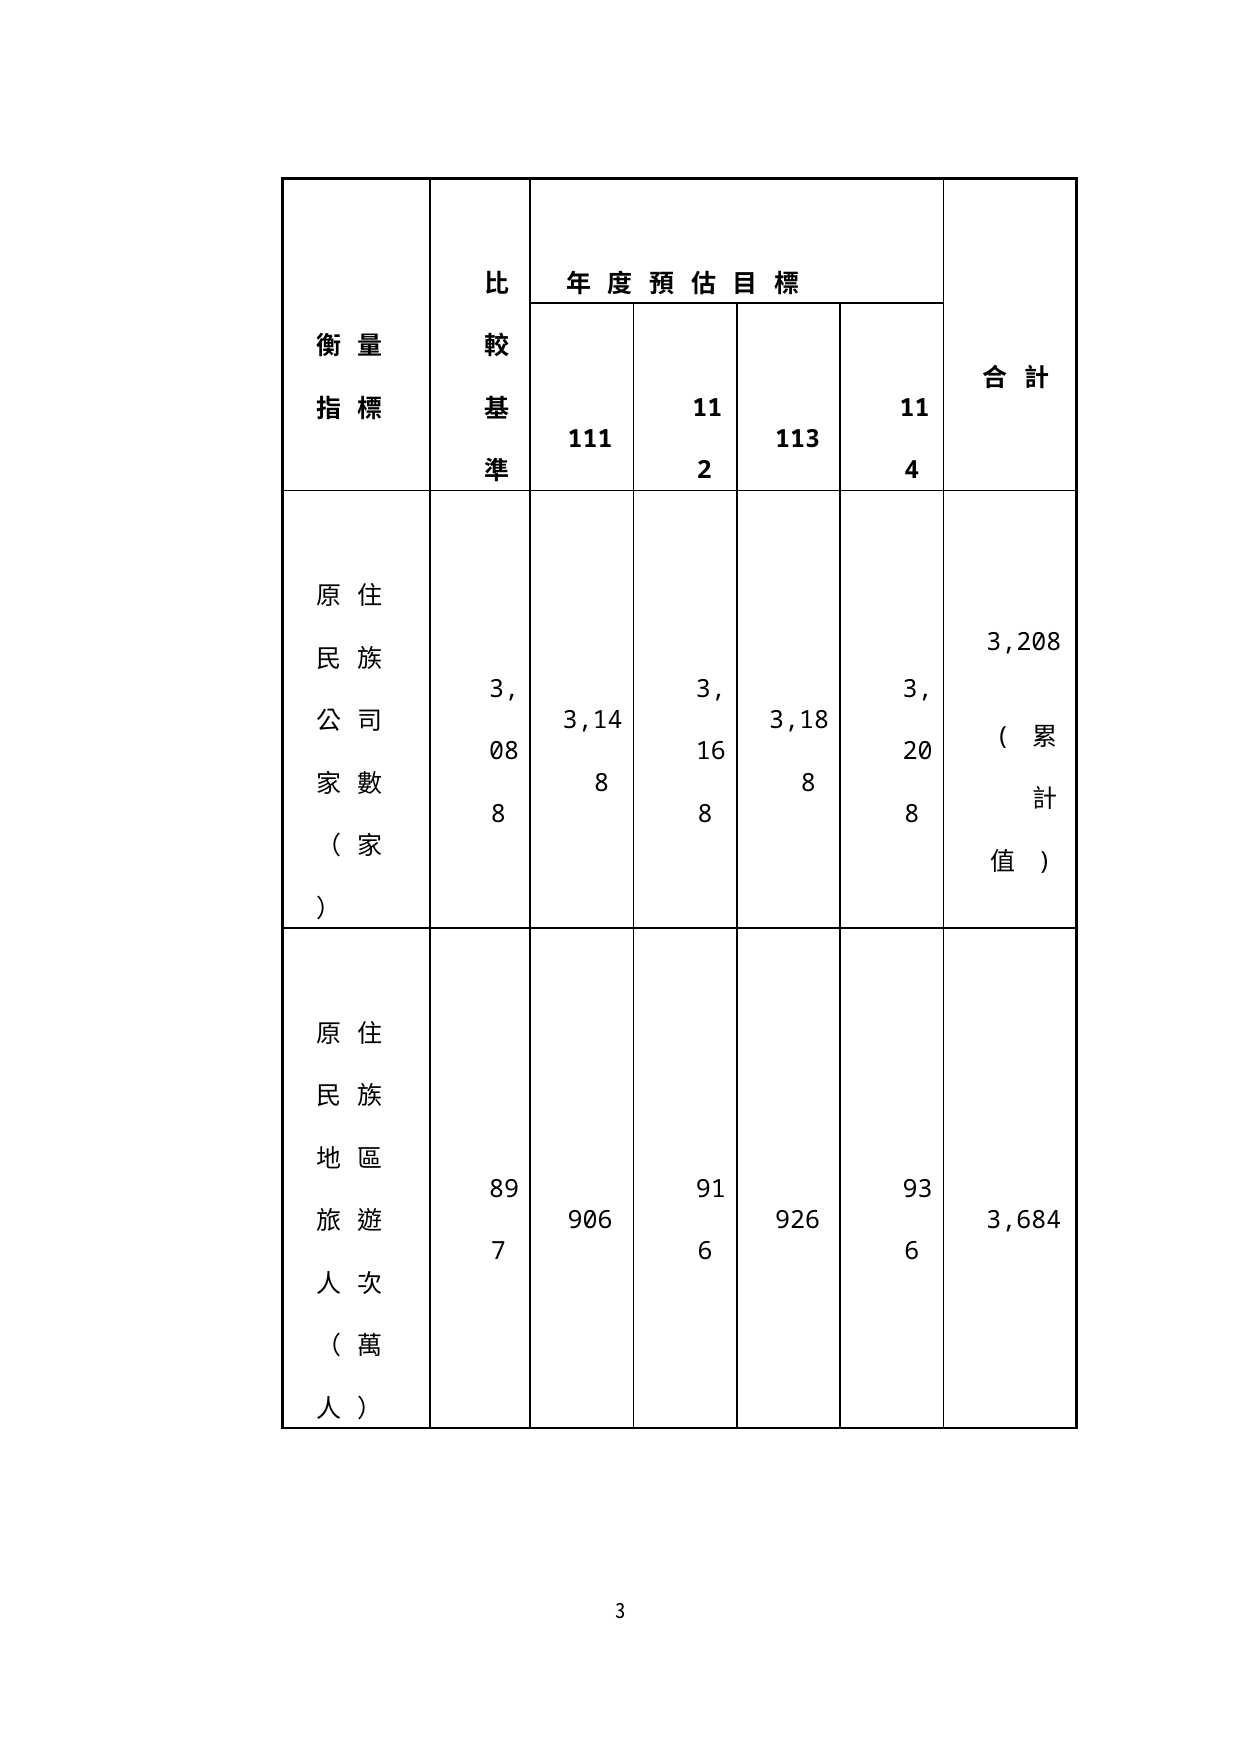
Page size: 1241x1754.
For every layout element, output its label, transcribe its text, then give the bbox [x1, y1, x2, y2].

table_cell 3,168 [634, 491, 736, 927]
table_cell 113 [738, 304, 839, 490]
table_header 合計 [944, 180, 1075, 490]
table_cell 3,684 [944, 929, 1075, 1427]
table_cell 111 [531, 304, 633, 490]
table_cell 原住民族地區旅遊人次（萬人） [284, 929, 429, 1427]
table_cell 926 [738, 929, 839, 1427]
table_cell 114 [841, 304, 943, 490]
table_cell 3,148 [531, 491, 633, 927]
table_cell 3,208 (累計值) [944, 491, 1075, 927]
table_cell 112 [634, 304, 736, 490]
table_header 比較 基準 [431, 180, 529, 490]
table_cell 906 [531, 929, 633, 1427]
table_cell 897 [431, 929, 529, 1427]
table_cell 936 [841, 929, 943, 1427]
table_cell 3,188 [738, 491, 839, 927]
table_header 年度預估目標 [531, 180, 943, 302]
table_cell 3,208 [841, 491, 943, 927]
table_cell 原住民族公司家數（家） [284, 491, 429, 927]
table_header 衡量指標 [284, 180, 429, 490]
table_cell 3,088 [431, 491, 529, 927]
table_cell 916 [634, 929, 736, 1427]
